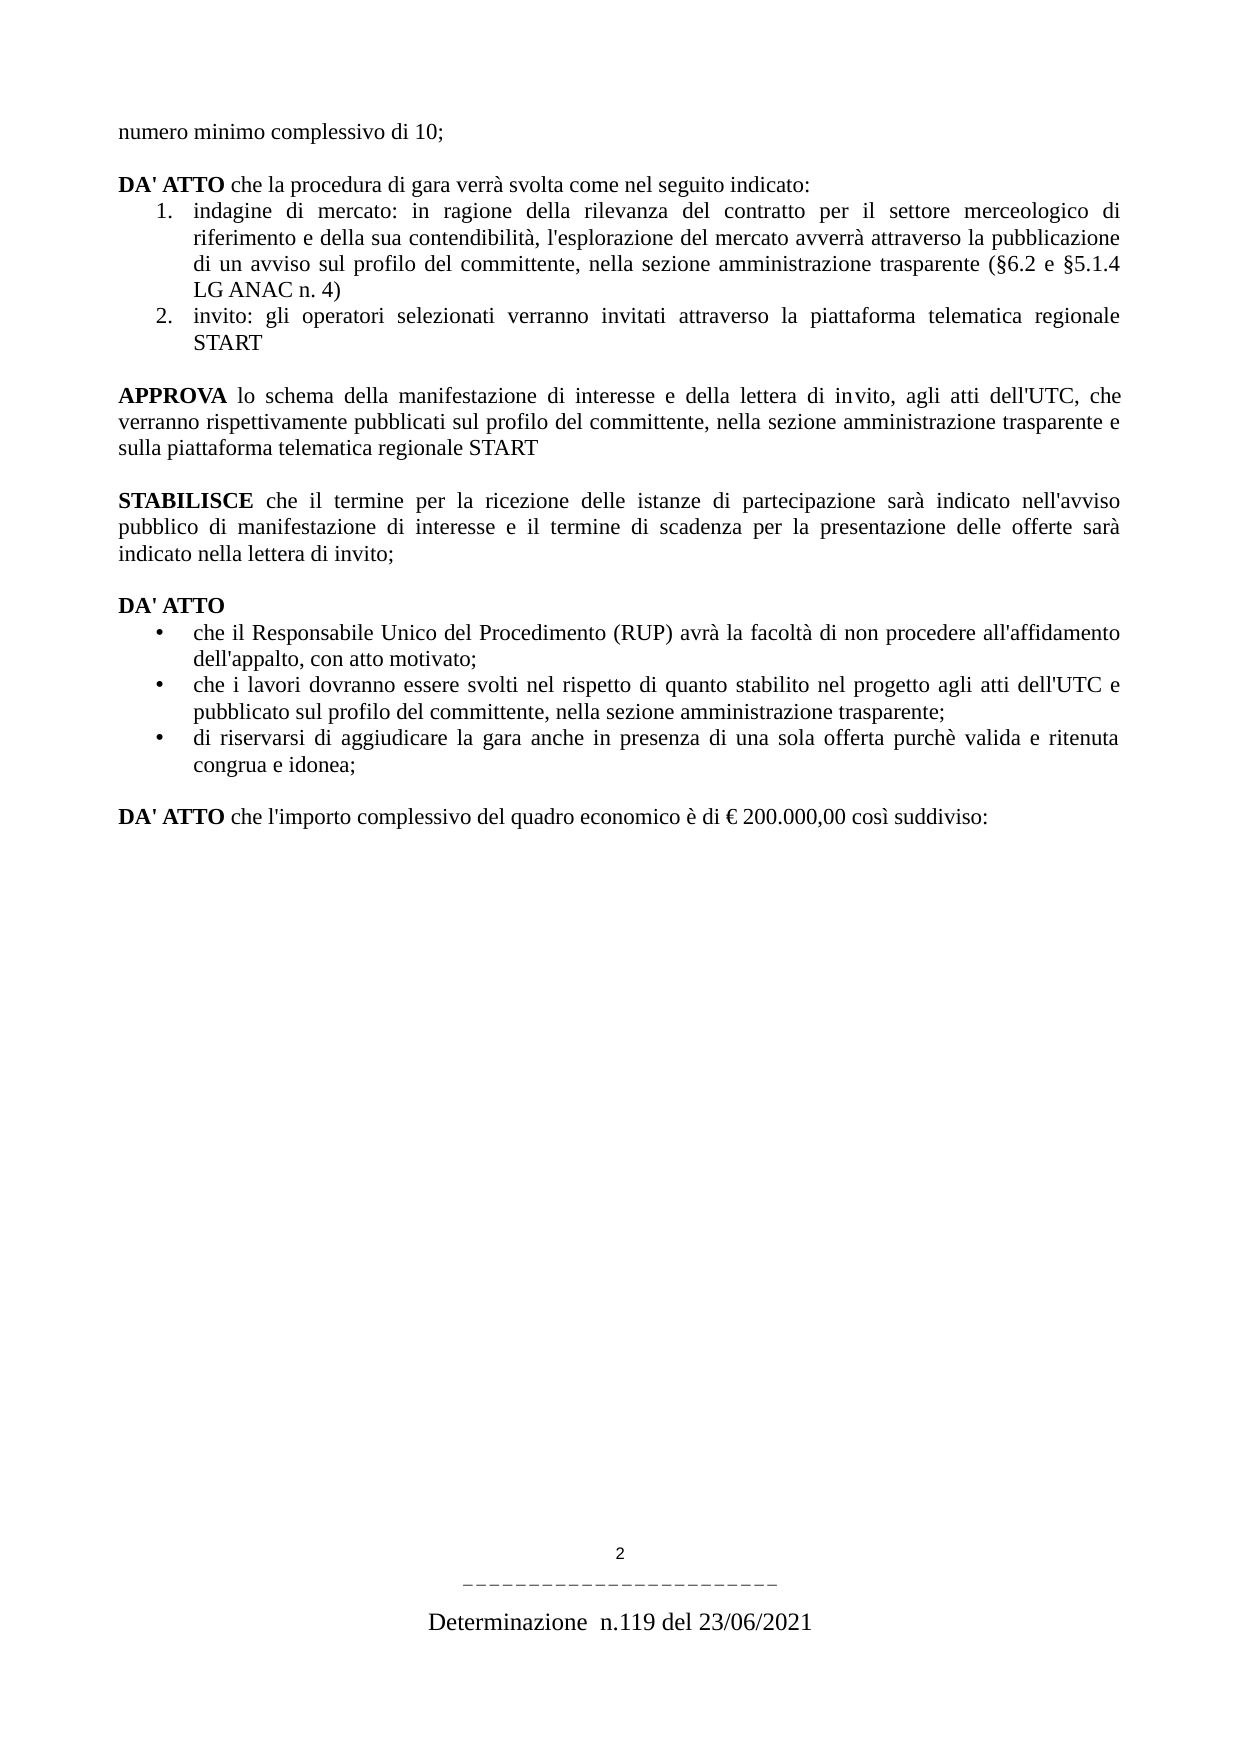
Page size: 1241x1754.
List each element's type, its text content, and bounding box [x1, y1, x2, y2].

list invito: gli operatori selezionati verranno invitati attraverso la piattaforma telematica regionale START [156, 303, 1122, 355]
text numero minimo complessivo di 10; [118, 118, 1122, 144]
text STABILISCE che il termine per la ricezione delle istanze di partecipazione sarà indicato nell'avviso pubblico di manifestazione di interesse e il termine di scadenza per la presentazione delle offerte sarà indicato nella lettera di invito; [118, 487, 1122, 566]
list indagine di mercato: in ragione della rilevanza del contratto per il settore merceologico di riferimento e della sua contendibilità, l'esplorazione del mercato avverrà attraverso la pubblicazione di un avviso sul profilo del committente, nella sezione amministrazione trasparente (§6.2 e §5.1.4 LG ANAC n. 4) [156, 197, 1122, 303]
list di riservarsi di aggiudicare la gara anche in presenza di una sola offerta purchè valida e ritenuta congrua e idonea; [156, 724, 1122, 777]
text APPROVA lo schema della manifestazione di interesse e della lettera di invito, agli atti dell'UTC, che verranno rispettivamente pubblicati sul profilo del committente, nella sezione amministrazione trasparente e sulla piattaforma telematica regionale START [118, 382, 1122, 461]
list che i lavori dovranno essere svolti nel rispetto di quanto stabilito nel progetto agli atti dell'UTC e pubblicato sul profilo del committente, nella sezione amministrazione trasparente; [156, 672, 1122, 724]
text DA' ATTO che l'importo complessivo del quadro economico è di € 200.000,00 così suddiviso: [118, 803, 1122, 830]
list che il Responsabile Unico del Procedimento (RUP) avrà la facoltà di non procedere all'affidamento dell'appalto, con atto motivato; [156, 619, 1122, 672]
text DA' ATTO [118, 592, 1122, 619]
text DA' ATTO che la procedura di gara verrà svolta come nel seguito indicato: [118, 171, 1122, 197]
